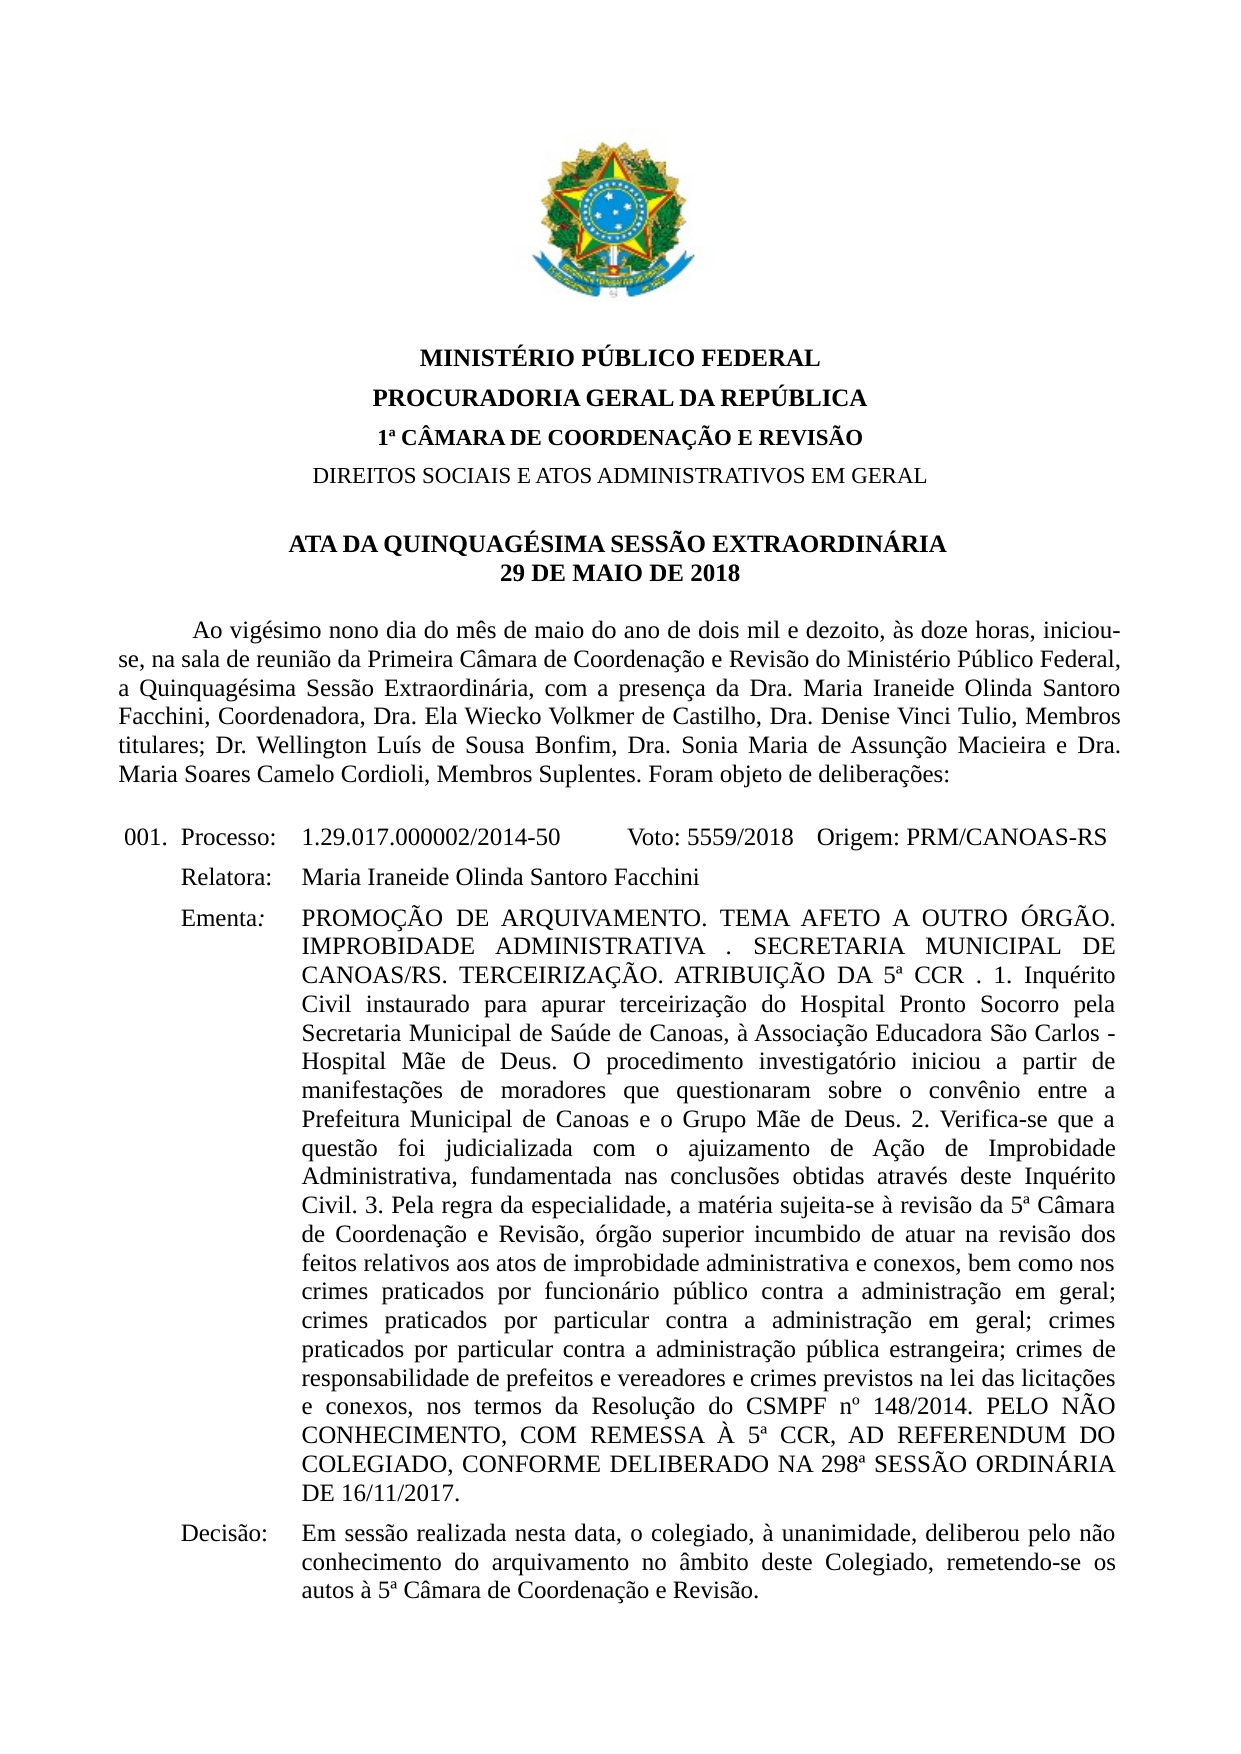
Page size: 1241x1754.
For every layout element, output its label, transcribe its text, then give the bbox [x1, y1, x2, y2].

table_cell [118, 1512, 175, 1610]
table_cell PROMOÇÃO DE ARQUIVAMENTO. TEMA AFETO A OUTRO ÓRGÃO. IMPROBIDADE ADMINISTRATIVA . SECRETARIA MUNICIPAL DE CANOAS/RS. TERCEIRIZAÇÃO. ATRIBUIÇÃO DA 5ª CCR . 1. Inquérito Civil instaurado para apurar terceirização do Hospital Pronto Socorro pela Secretaria Municipal de Saúde de Canoas, à Associação Educadora São Carlos - Hospital Mãe de Deus. O procedimento investigatório iniciou a partir de manifestações de moradores que questionaram sobre o convênio entre a Prefeitura Municipal de Canoas e o Grupo Mãe de Deus. 2. Verifica-se que a questão foi judicializada com o ajuizamento de Ação de Improbidade Administrativa, fundamentada nas conclusões obtidas através deste Inquérito Civil. 3. Pela regra da especialidade, a matéria sujeita-se à revisão da 5ª Câmara de Coordenação e Revisão, órgão superior incumbido de atuar na revisão dos feitos relativos aos atos de improbidade administrativa e conexos, bem como nos crimes praticados por funcionário público contra a administração em geral; crimes praticados por particular contra a administração em geral; crimes praticados por particular contra a administração pública estrangeira; crimes de responsabilidade de prefeitos e vereadores e crimes previstos na lei das licitações e conexos, nos termos da Resolução do CSMPF nº 148/2014. PELO NÃO CONHECIMENTO, COM REMESSA À 5ª CCR, AD REFERENDUM DO COLEGIADO, CONFORME DELIBERADO NA 298ª SESSÃO ORDINÁRIA DE 16/11/2017. [296, 897, 1122, 1512]
table_header Origem: PRM/CANOAS-RS [811, 816, 1122, 857]
table_cell [118, 897, 175, 1512]
table_cell Relatora: [175, 857, 296, 897]
table_cell Em sessão realizada nesta data, o colegiado, à unanimidade, deliberou pelo não conhecimento do arquivamento no âmbito deste Colegiado, remetendo-se os autos à 5ª Câmara de Coordenação e Revisão. [296, 1512, 1122, 1610]
text 29 DE MAIO DE 2018 [118, 558, 1122, 586]
table_cell Maria Iraneide Olinda Santoro Facchini [296, 857, 1122, 897]
table_header Processo: [175, 816, 296, 857]
table_header 1.29.017.000002/2014-50 [296, 816, 621, 857]
text DIREITOS SOCIAIS E ATOS ADMINISTRATIVOS EM GERAL [118, 462, 1122, 488]
table_cell Ementa: [175, 897, 296, 1512]
table_cell [118, 857, 175, 897]
text 1ª CÂMARA DE COORDENAÇÃO E REVISÃO [118, 424, 1122, 450]
table_cell Decisão: [175, 1512, 296, 1610]
text MINISTÉRIO PÚBLICO FEDERAL [118, 343, 1122, 372]
text Ao vigésimo nono dia do mês de maio do ano de dois mil e dezoito, às doze horas, iniciou-se, na sala de reunião da Primeira Câmara de Coordenação e Revisão do Ministério Público Federal, a Quinquagésima Sessão Extraordinária, com a presença da Dra. Maria Iraneide Olinda Santoro Facchini, Coordenadora, Dra. Ela Wiecko Volkmer de Castilho, Dra. Denise Vinci Tulio, Membros titulares; Dr. Wellington Luís de Sousa Bonfim, Dra. Sonia Maria de Assunção Macieira e Dra. Maria Soares Camelo Cordioli, Membros Suplentes. Foram objeto de deliberações: [118, 615, 1122, 788]
text ATA DA QUINQUAGÉSIMA SESSÃO EXTRAORDINÁRIA [118, 529, 1122, 558]
table_header 001. [118, 816, 175, 857]
table_header Voto: 5559/2018 [621, 816, 811, 857]
text PROCURADORIA GERAL DA REPÚBLICA [118, 383, 1122, 412]
